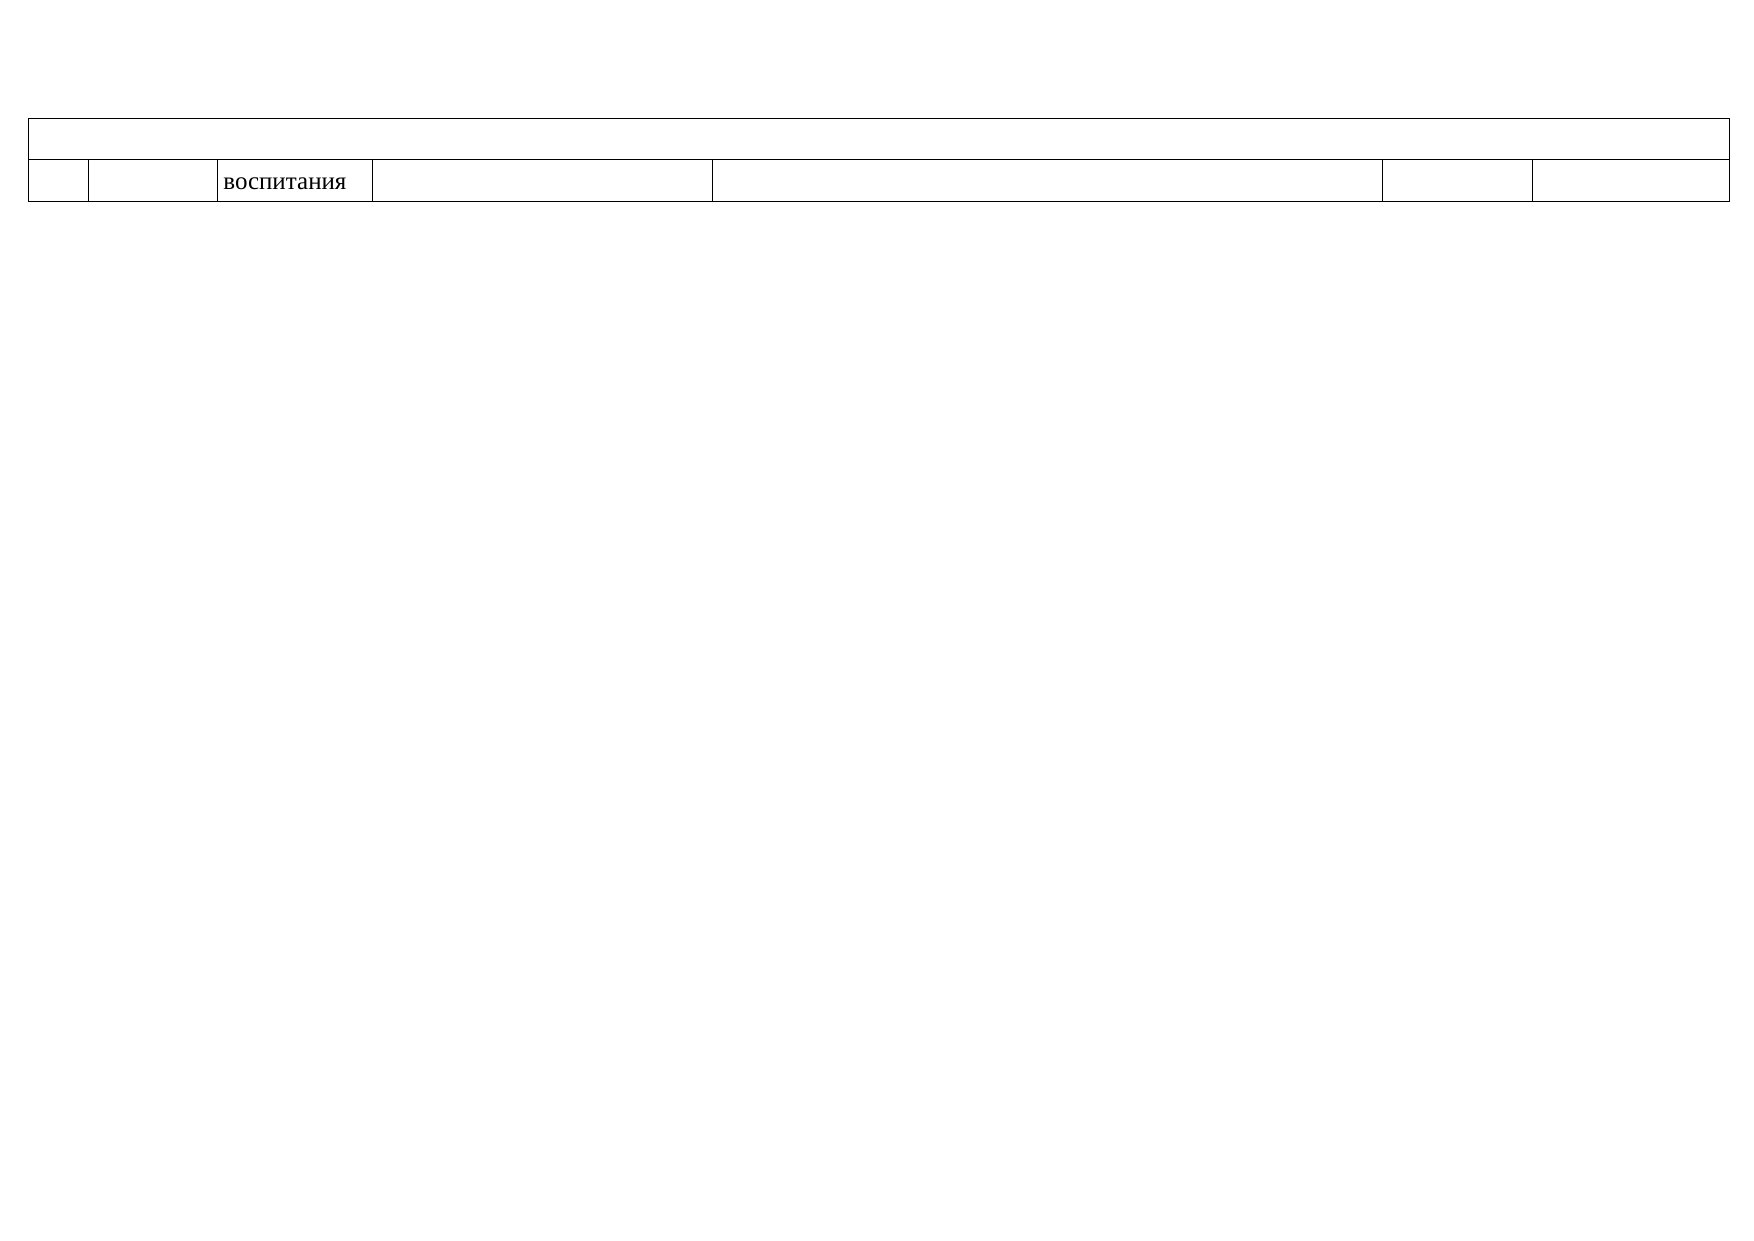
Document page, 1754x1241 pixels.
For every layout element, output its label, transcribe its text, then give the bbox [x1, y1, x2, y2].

table_cell [373, 160, 712, 201]
table_cell воспитания [218, 160, 372, 201]
table_header [29, 119, 1729, 159]
table_cell [713, 160, 1382, 201]
table_cell [29, 160, 88, 201]
table_cell [1383, 160, 1532, 201]
table_cell [1533, 160, 1729, 201]
table_cell [89, 160, 217, 201]
